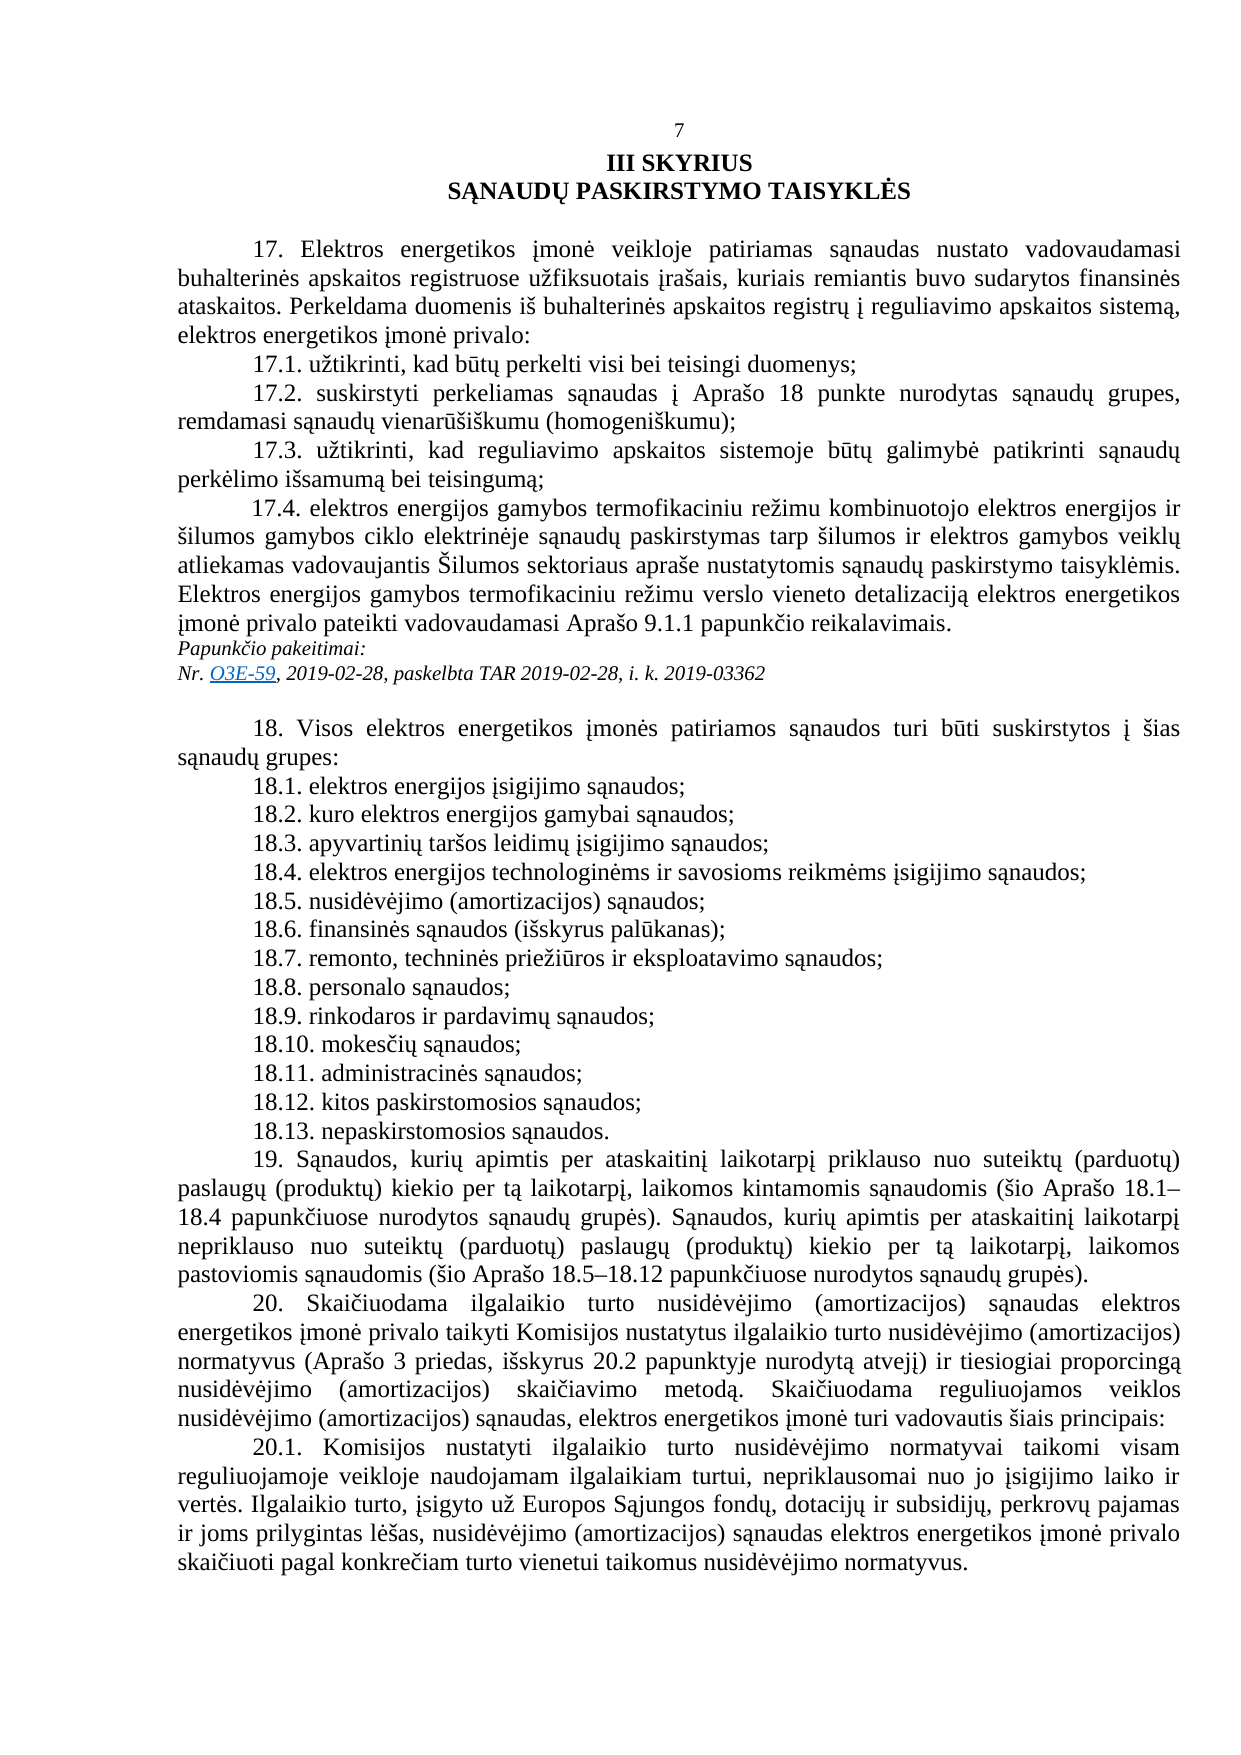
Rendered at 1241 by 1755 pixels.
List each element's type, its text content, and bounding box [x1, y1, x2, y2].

text 17.1. užtikrinti, kad būtų perkelti visi bei teisingi duomenys; [177, 349, 1181, 378]
text 18.12. kitos paskirstomosios sąnaudos; [177, 1087, 1181, 1116]
text 18.3. apyvartinių taršos leidimų įsigijimo sąnaudos; [177, 828, 1181, 857]
text SĄNAUDŲ PASKIRSTYMO TAISYKLĖS [177, 176, 1181, 205]
text 18.1. elektros energijos įsigijimo sąnaudos; [177, 771, 1181, 799]
text 18.6. finansinės sąnaudos (išskyrus palūkanas); [177, 914, 1181, 943]
text 18.7. remonto, techninės priežiūros ir eksploatavimo sąnaudos; [177, 943, 1181, 972]
text 17.2. suskirstyti perkeliamas sąnaudas į Aprašo 18 punkte nurodytas sąnaudų grupes, remdamasi sąnaudų vienarūšiškumu (homogeniškumu); [177, 378, 1181, 435]
text 18.13. nepaskirstomosios sąnaudos. [177, 1116, 1181, 1144]
text 19. Sąnaudos, kurių apimtis per ataskaitinį laikotarpį priklauso nuo suteiktų (parduotų) paslaugų (produktų) kiekio per tą laikotarpį, laikomos kintamomis sąnaudomis (šio Aprašo 18.1–18.4 papunkčiuose nurodytos sąnaudų grupės). Sąnaudos, kurių apimtis per ataskaitinį laikotarpį nepriklauso nuo suteiktų (parduotų) paslaugų (produktų) kiekio per tą laikotarpį, laikomos pastoviomis sąnaudomis (šio Aprašo 18.5–18.12 papunkčiuose nurodytos sąnaudų grupės). [177, 1144, 1181, 1288]
text 18.2. kuro elektros energijos gamybai sąnaudos; [177, 799, 1181, 828]
text 20.1. Komisijos nustatyti ilgalaikio turto nusidėvėjimo normatyvai taikomi visam reguliuojamoje veikloje naudojamam ilgalaikiam turtui, nepriklausomai nuo jo įsigijimo laiko ir vertės. Ilgalaikio turto, įsigyto už Europos Sąjungos fondų, dotacijų ir subsidijų, perkrovų pajamas ir joms prilygintas lėšas, nusidėvėjimo (amortizacijos) sąnaudas elektros energetikos įmonė privalo skaičiuoti pagal konkrečiam turto vienetui taikomus nusidėvėjimo normatyvus. [177, 1432, 1181, 1576]
text 18.9. rinkodaros ir pardavimų sąnaudos; [177, 1001, 1181, 1029]
text 18.10. mokesčių sąnaudos; [177, 1029, 1181, 1058]
text 17.4. elektros energijos gamybos termofikaciniu režimu kombinuotojo elektros energijos ir šilumos gamybos ciklo elektrinėje sąnaudų paskirstymas tarp šilumos ir elektros gamybos veiklų atliekamas vadovaujantis Šilumos sektoriaus apraše nustatytomis sąnaudų paskirstymo taisyklėmis. Elektros energijos gamybos termofikaciniu režimu verslo vieneto detalizaciją elektros energetikos įmonė privalo pateikti vadovaudamasi Aprašo 9.1.1 papunkčio reikalavimais. [177, 493, 1181, 636]
text 18.8. personalo sąnaudos; [177, 972, 1181, 1001]
text 17. Elektros energetikos įmonė veikloje patiriamas sąnaudas nustato vadovaudamasi buhalterinės apskaitos registruose užfiksuotais įrašais, kuriais remiantis buvo sudarytos finansinės ataskaitos. Perkeldama duomenis iš buhalterinės apskaitos registrų į reguliavimo apskaitos sistemą, elektros energetikos įmonė privalo: [177, 234, 1181, 349]
text 20. Skaičiuodama ilgalaikio turto nusidėvėjimo (amortizacijos) sąnaudas elektros energetikos įmonė privalo taikyti Komisijos nustatytus ilgalaikio turto nusidėvėjimo (amortizacijos) normatyvus (Aprašo 3 priedas, išskyrus 20.2 papunktyje nurodytą atvejį) ir tiesiogiai proporcingą nusidėvėjimo (amortizacijos) skaičiavimo metodą. Skaičiuodama reguliuojamos veiklos nusidėvėjimo (amortizacijos) sąnaudas, elektros energetikos įmonė turi vadovautis šiais principais: [177, 1288, 1181, 1432]
text 18. Visos elektros energetikos įmonės patiriamos sąnaudos turi būti suskirstytos į šias sąnaudų grupes: [177, 713, 1181, 771]
text Nr. O3E-59, 2019-02-28, paskelbta TAR 2019-02-28, i. k. 2019-03362 [177, 660, 1181, 684]
text Papunkčio pakeitimai: [177, 636, 1181, 660]
text 18.11. administracinės sąnaudos; [177, 1058, 1181, 1087]
text 18.4. elektros energijos technologinėms ir savosioms reikmėms įsigijimo sąnaudos; [177, 857, 1181, 886]
text 17.3. užtikrinti, kad reguliavimo apskaitos sistemoje būtų galimybė patikrinti sąnaudų perkėlimo išsamumą bei teisingumą; [177, 435, 1181, 493]
text 18.5. nusidėvėjimo (amortizacijos) sąnaudos; [177, 886, 1181, 914]
text III SKYRIUS [177, 148, 1181, 176]
